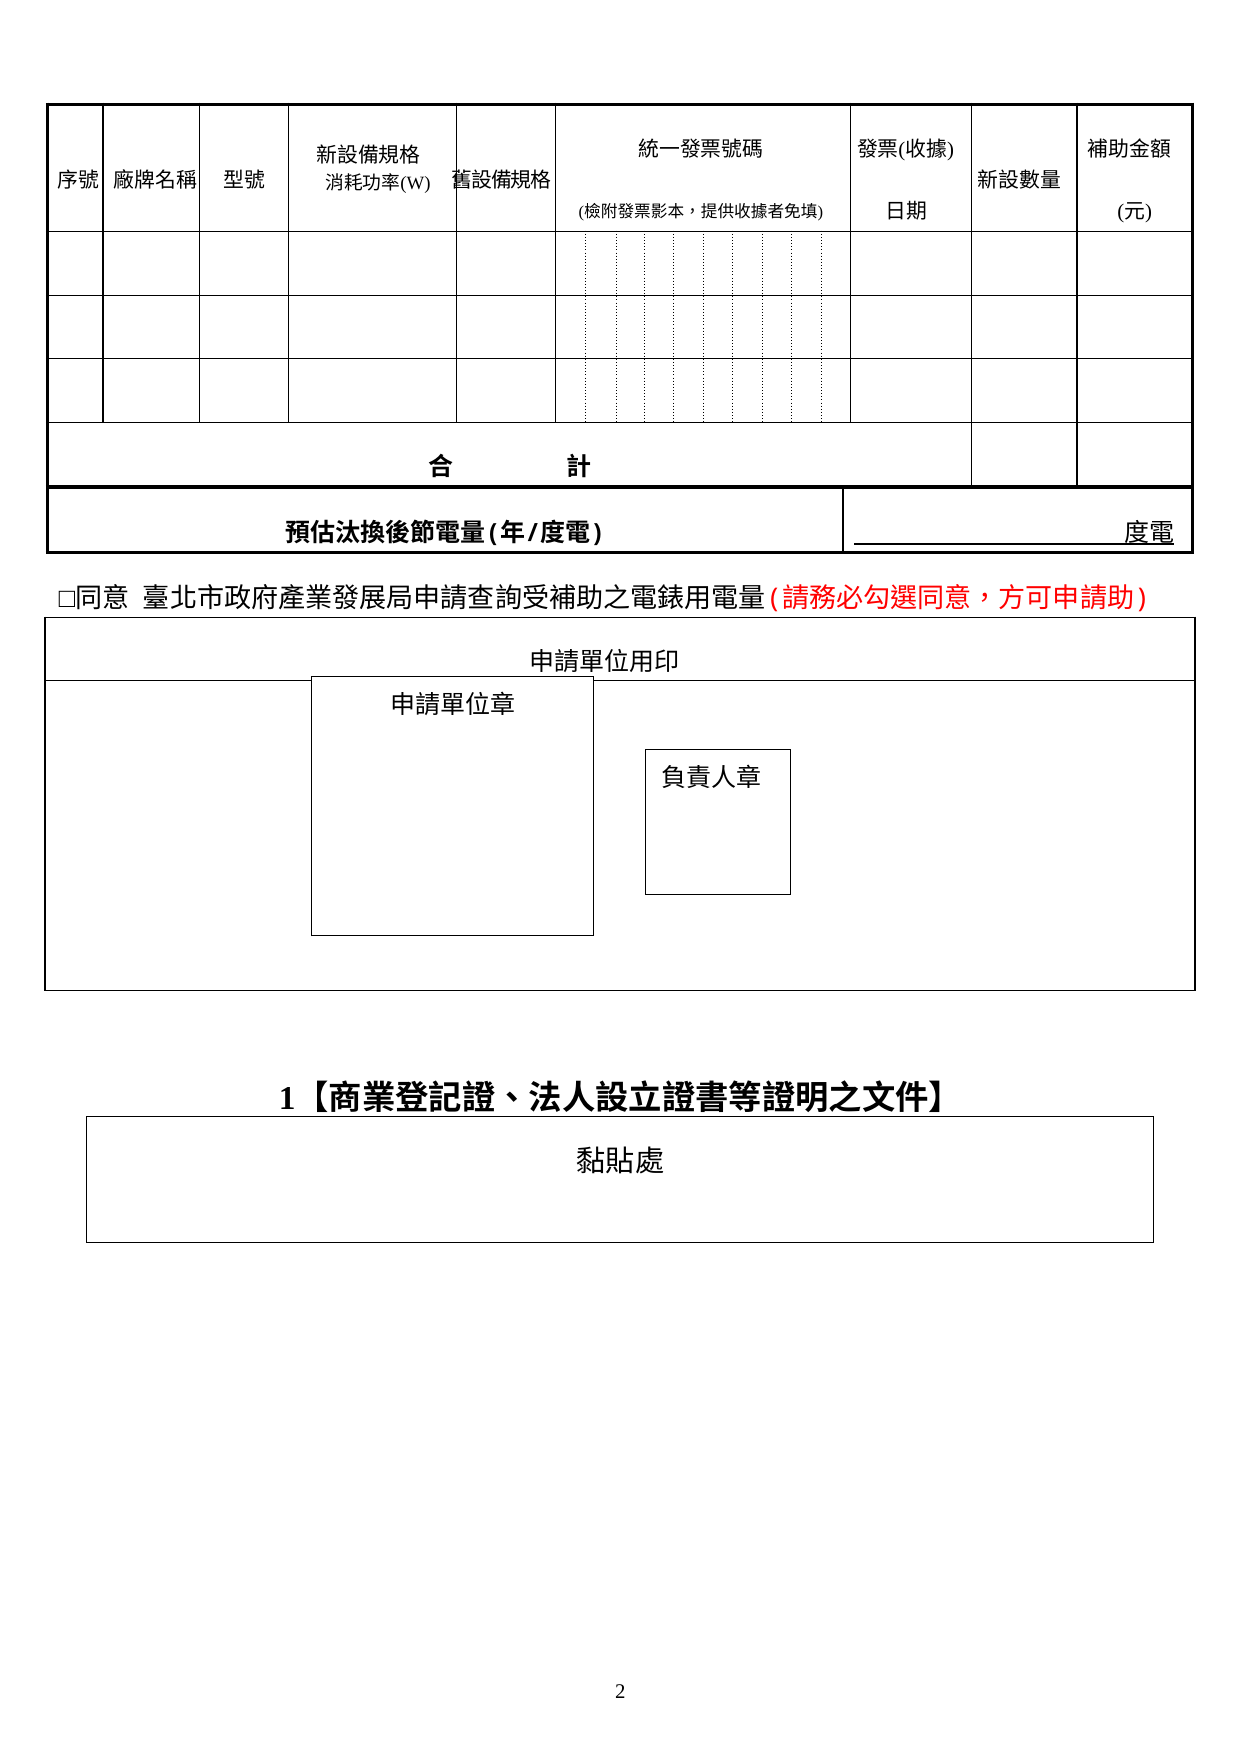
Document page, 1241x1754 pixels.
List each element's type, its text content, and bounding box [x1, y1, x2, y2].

table_cell [821, 296, 850, 358]
table_cell [703, 359, 733, 422]
table_cell [200, 359, 288, 422]
table_cell [972, 232, 1076, 295]
table_cell 預估汰換後節電量(年/度電) [49, 489, 842, 551]
table_cell [1078, 232, 1191, 295]
table_cell 發票(收據) 日期 [851, 106, 971, 231]
table_cell [457, 359, 555, 422]
table_cell [792, 232, 821, 295]
table_cell [556, 359, 585, 422]
table_cell [762, 359, 792, 422]
table_cell [200, 296, 288, 358]
table_cell [585, 296, 616, 358]
table_cell [762, 296, 792, 358]
table_cell [457, 232, 555, 295]
table_cell [1078, 423, 1191, 485]
table_cell [49, 296, 102, 358]
table_cell [585, 232, 616, 295]
table_cell [616, 232, 644, 295]
table_header 黏貼處 [87, 1117, 1153, 1242]
table_cell [972, 423, 1076, 485]
table_cell [616, 359, 644, 422]
table_cell [104, 359, 199, 422]
table_cell [289, 232, 456, 295]
table_cell [556, 232, 585, 295]
table_cell [616, 296, 644, 358]
table_cell [1078, 359, 1191, 422]
table_cell [200, 232, 288, 295]
text 1【商業登記證、法人設立證書等證明之文件】 [75, 1053, 1165, 1116]
table_cell [821, 232, 850, 295]
table_cell [733, 359, 762, 422]
table_cell 度電 [844, 489, 1191, 551]
table_cell [556, 296, 585, 358]
table_cell [972, 359, 1076, 422]
table_cell [312, 677, 593, 935]
table_cell [644, 232, 674, 295]
table_cell [851, 296, 971, 358]
table_cell [104, 232, 199, 295]
table_cell [289, 359, 456, 422]
table_cell [851, 359, 971, 422]
table_cell 型號 [200, 106, 288, 231]
table_cell [733, 232, 762, 295]
table_cell 廠牌名稱 [104, 106, 199, 231]
table_cell [46, 681, 1194, 990]
table_cell [762, 232, 792, 295]
table_cell [1078, 296, 1191, 358]
table_cell 新設備規格 消耗功率(W) [289, 106, 456, 231]
table_cell [457, 296, 555, 358]
table_cell [821, 359, 850, 422]
table_cell [644, 359, 674, 422]
table_cell [703, 232, 733, 295]
table_cell 舊設備規格 [457, 106, 555, 231]
table_cell [49, 359, 102, 422]
table_cell [674, 296, 703, 358]
table_cell [49, 232, 102, 295]
table_cell [104, 296, 199, 358]
table_cell [674, 359, 703, 422]
table_cell 新設數量 [972, 106, 1076, 231]
table_header 申請單位用印 [46, 618, 1194, 680]
table_cell 序號 [49, 106, 102, 231]
table_cell 統一發票號碼 (檢附發票影本，提供收據者免填) [556, 106, 850, 231]
table_cell [972, 296, 1076, 358]
table_cell [733, 296, 762, 358]
table_cell [644, 296, 674, 358]
table_cell [792, 296, 821, 358]
table_cell 補助金額(元) [1078, 106, 1191, 231]
table_cell □同意 臺北市政府產業發展局申請查詢受補助之電錶用電量(請務必勾選同意，方可申請助) [48, 554, 1193, 617]
table_cell [851, 232, 971, 295]
table_cell [289, 296, 456, 358]
table_cell [792, 359, 821, 422]
table_cell 合 計 [49, 423, 971, 485]
table_cell [674, 232, 703, 295]
table_cell [703, 296, 733, 358]
table_cell [585, 359, 616, 422]
